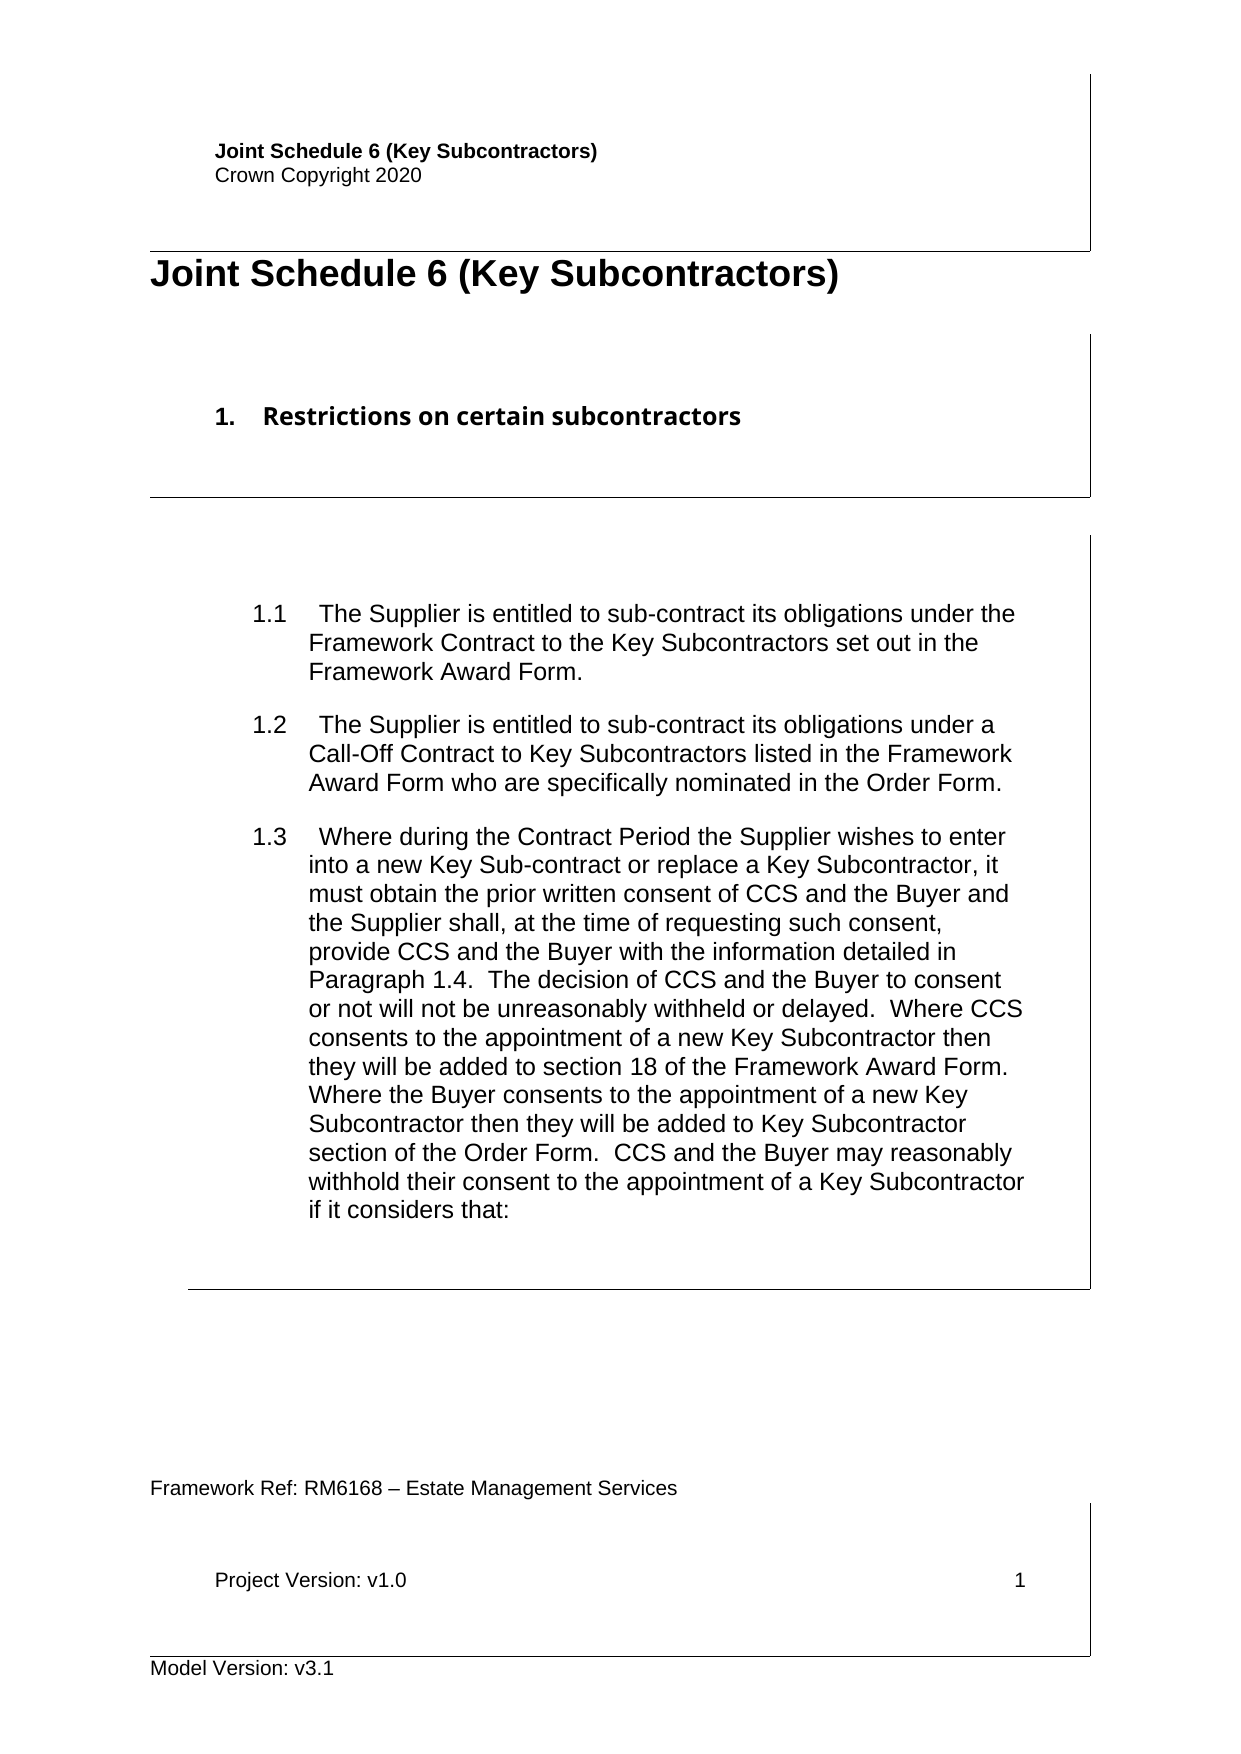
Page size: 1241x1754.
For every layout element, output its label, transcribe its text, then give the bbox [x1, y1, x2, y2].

text Joint Schedule 6 (Key Subcontractors) [150, 251, 1090, 294]
list Where during the Contract Period the Supplier wishes to enter into a new Key Sub-contract or replace a Key Subcontractor, it must obtain the prior written consent of CCS and the Buyer and the Supplier shall, at the time of requesting such consent, provide CCS and the Buyer with the information detailed in Paragraph 1.4. The decision of CCS and the Buyer to consent or not will not be unreasonably withheld or delayed. Where CCS consents to the appointment of a new Key Subcontractor then they will be added to section 18 of the Framework Award Form. Where the Buyer consents to the appointment of a new Key Subcontractor then they will be added to Key Subcontractor section of the Order Form. CCS and the Buyer may reasonably withhold their consent to the appointment of a Key Subcontractor if it considers that: [187, 757, 1090, 1289]
list The Supplier is entitled to sub-contract its obligations under the Framework Contract to the Key Subcontractors set out in the Framework Award Form. [187, 534, 1090, 646]
list Restrictions on certain subcontractors [150, 334, 1090, 497]
list The Supplier is entitled to sub-contract its obligations under a Call-Off Contract to Key Subcontractors listed in the Framework Award Form who are specifically nominated in the Order Form. [187, 646, 1090, 757]
